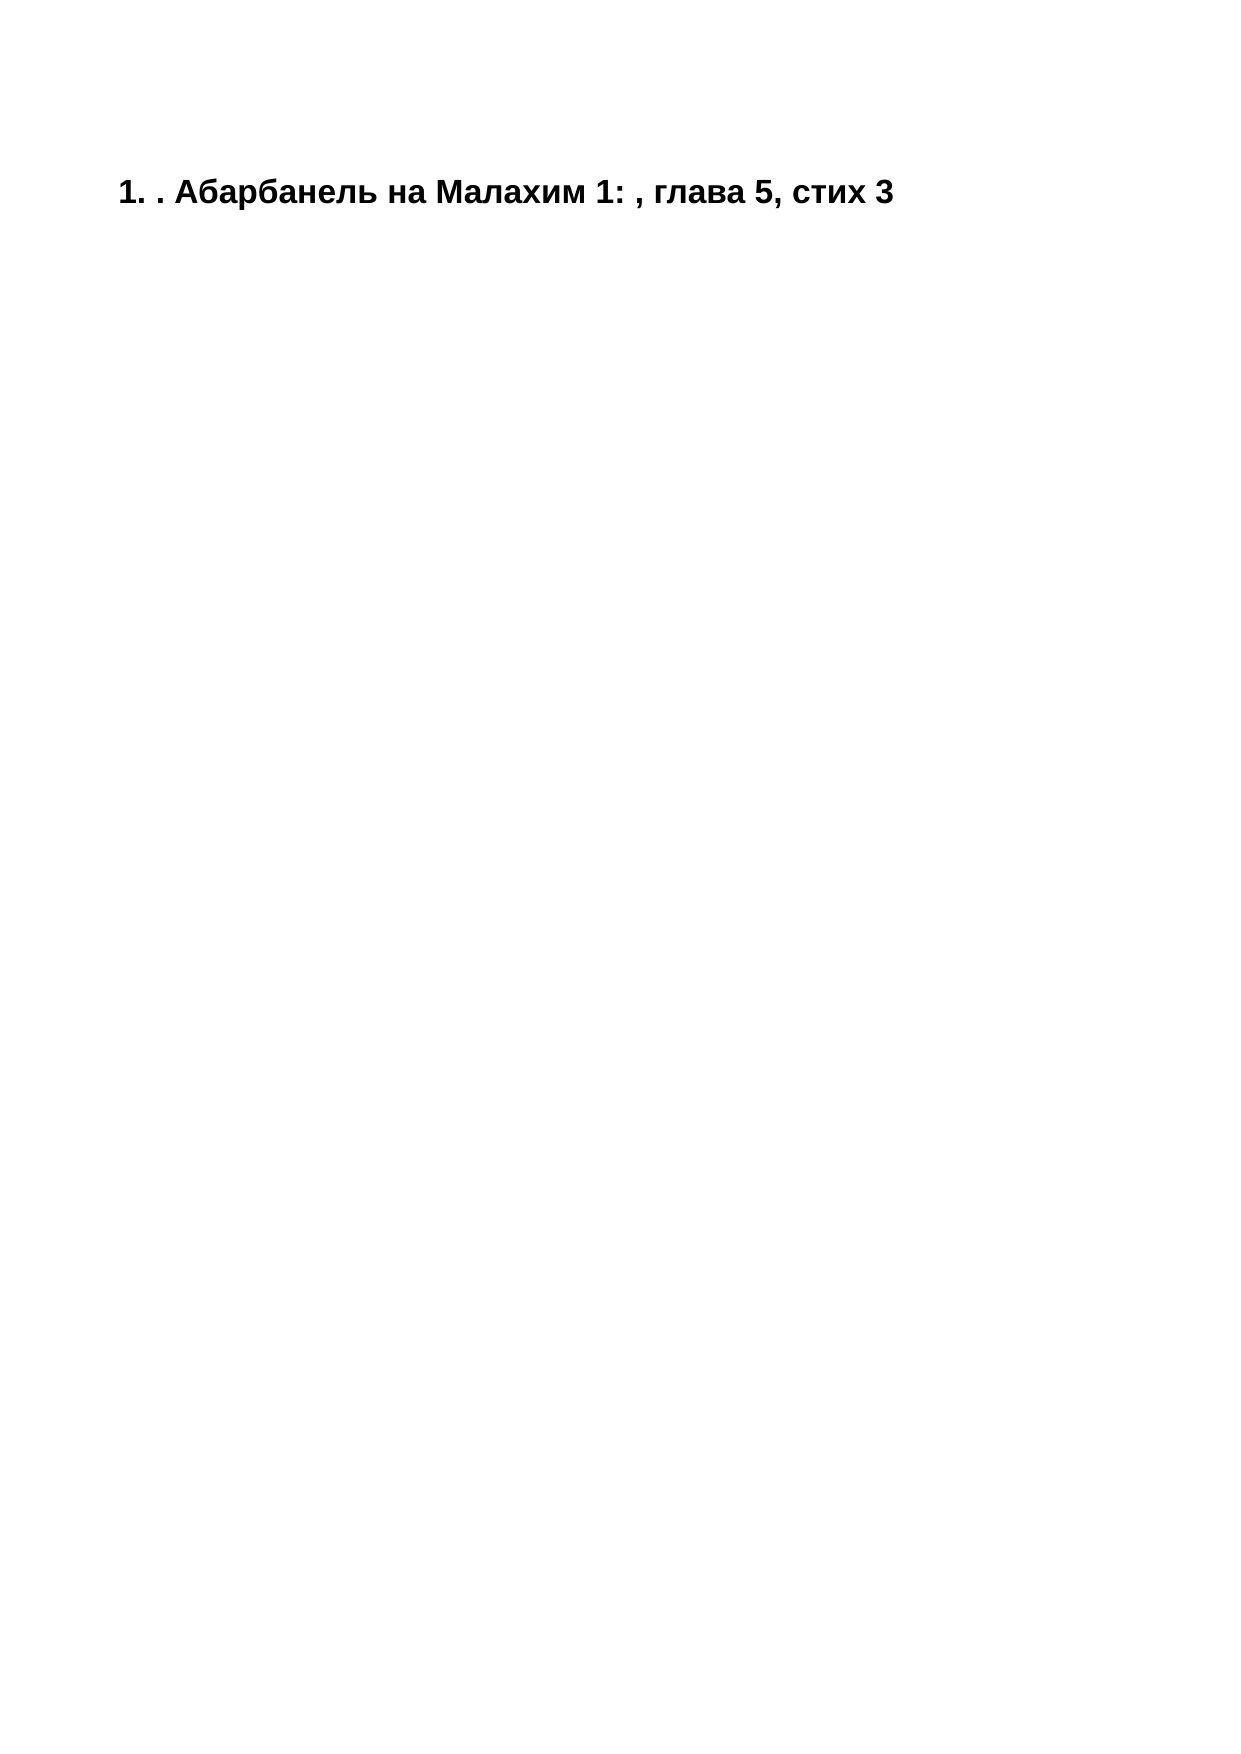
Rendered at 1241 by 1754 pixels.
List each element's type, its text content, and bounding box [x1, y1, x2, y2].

subtitle . Абарбанель на Малахим 1: , глава 5, стих 3 [118, 147, 1122, 176]
